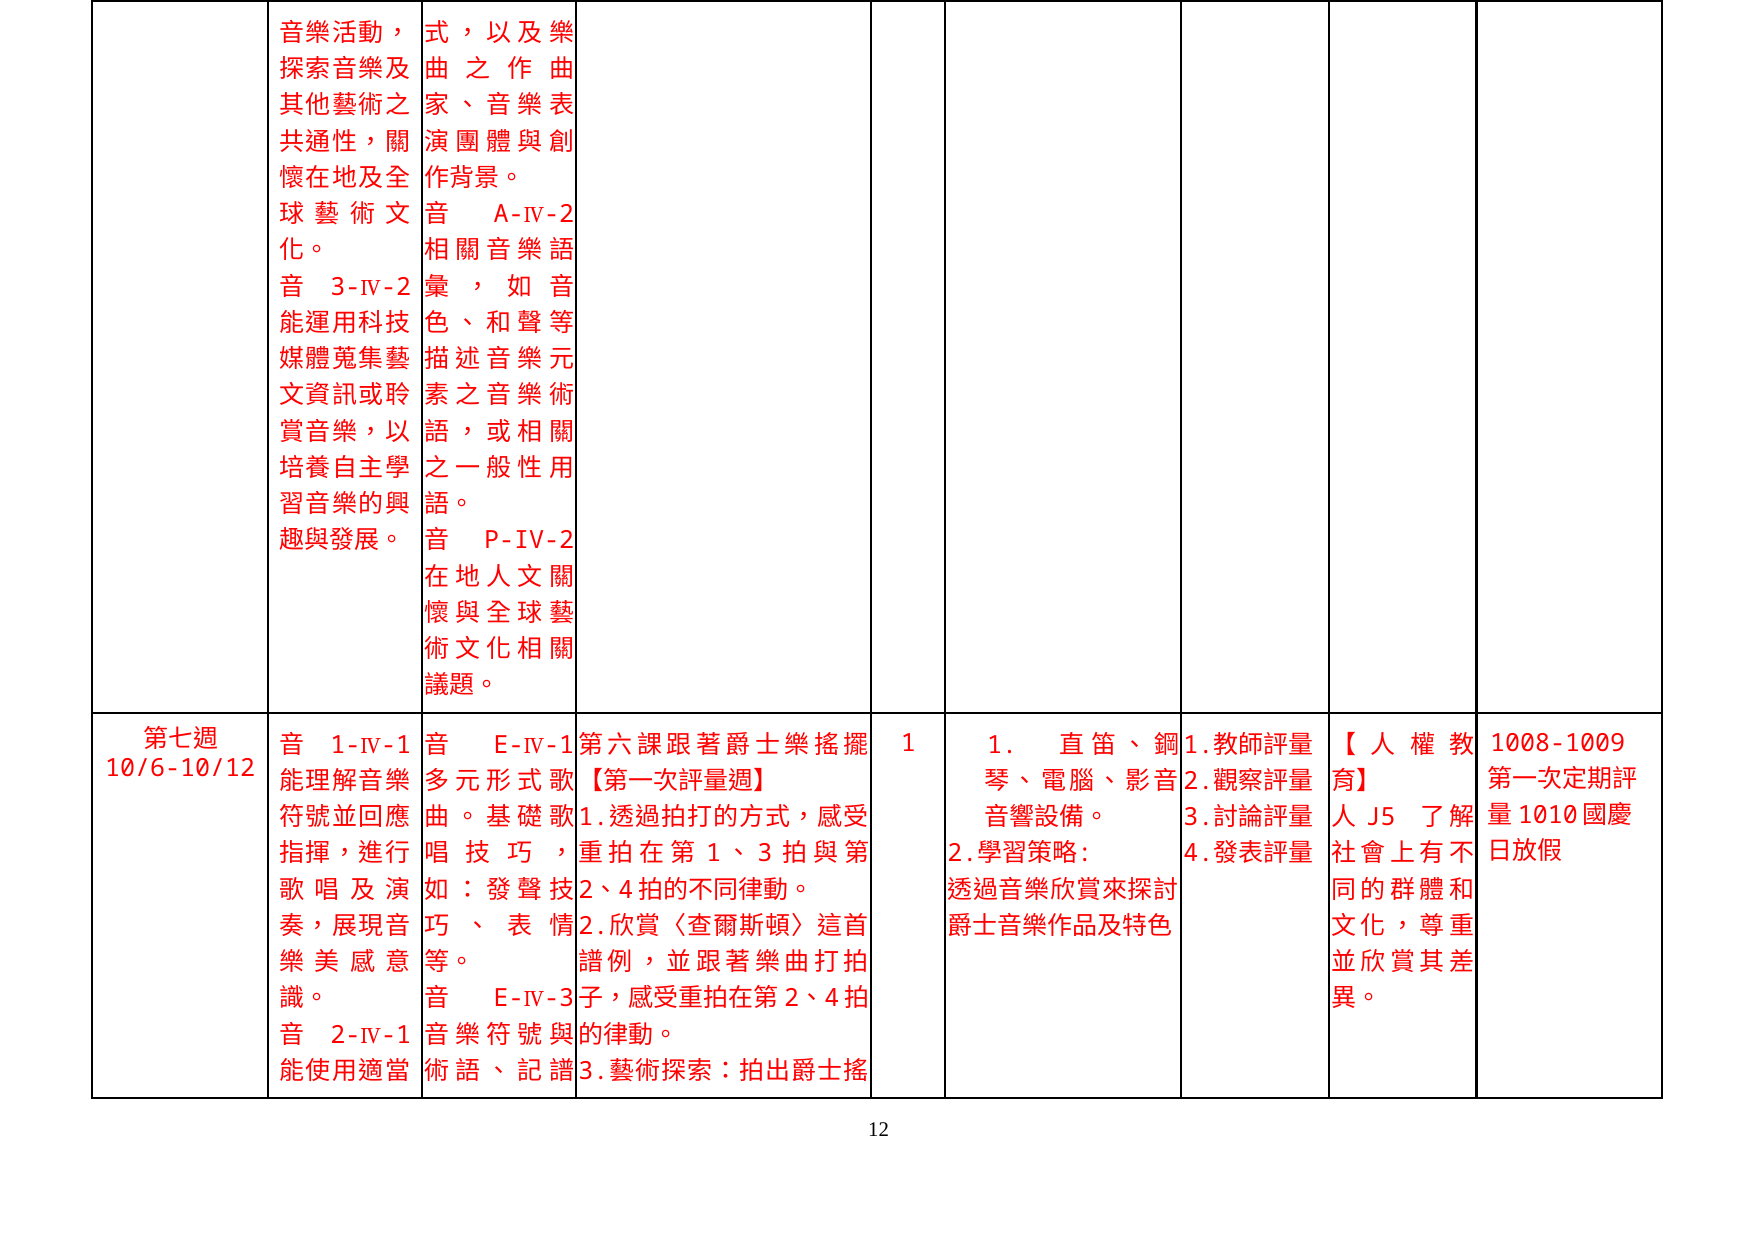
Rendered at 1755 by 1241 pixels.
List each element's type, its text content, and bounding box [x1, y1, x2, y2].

table_cell [93, 2, 267, 712]
table_cell [872, 2, 944, 712]
table_cell [1478, 2, 1661, 712]
table_cell 1 [872, 714, 944, 1097]
table_cell 直笛、鋼琴、電腦、影音音響設備。 2.學習策略: 透過音樂欣賞來探討爵士音樂作品及特色 [946, 714, 1180, 1097]
table_cell 1008-1009第一次定期評量1010國慶日放假 [1478, 714, 1661, 1097]
table_cell [1330, 2, 1475, 712]
table_cell 音1-Ⅳ-1 能理解音樂符號並回應指揮，進行歌唱及演奏，展現音樂美感意識。 音2-Ⅳ-1 能使用適當 [269, 714, 421, 1097]
table_cell 式，以及樂曲之作曲家、音樂表演團體與創作背景。 音A-Ⅳ-2 相關音樂語彙，如音色、和聲等描述音樂元素之音樂術語，或相關之一般性用語。 音P-IV-2 在地人文關懷與全球藝術文化相關議題。 [423, 2, 575, 712]
table_cell [946, 2, 1180, 712]
table_cell 音E-Ⅳ-1 多元形式歌曲。基礎歌唱技巧，如：發聲技巧、表情等。 音E-Ⅳ-3 音樂符號與術語、記譜 [423, 714, 575, 1097]
table_cell 音樂活動，探索音樂及其他藝術之共通性，關懷在地及全球藝術文化。 音3-Ⅳ-2 能運用科技媒體蒐集藝文資訊或聆賞音樂，以培養自主學習音樂的興趣與發展。 [269, 2, 421, 712]
table_cell 第七週 10/6-10/12 [93, 714, 267, 1097]
table_cell 【人權教育】 人J5 了解社會上有不同的群體和文化，尊重並欣賞其差異。 [1330, 714, 1475, 1097]
table_cell [1182, 2, 1328, 712]
table_cell 1.教師評量 2.觀察評量 3.討論評量 4.發表評量 [1182, 714, 1328, 1097]
table_cell 第六課跟著爵士樂搖擺【第一次評量週】 1.透過拍打的方式，感受重拍在第1、3拍與第2、4拍的不同律動。 2.欣賞〈查爾斯頓〉這首譜例，並跟著樂曲打拍子，感受重拍在第2、4拍的律動。 3.藝術探索：拍出爵士搖 [577, 714, 870, 1097]
table_cell [577, 2, 870, 712]
